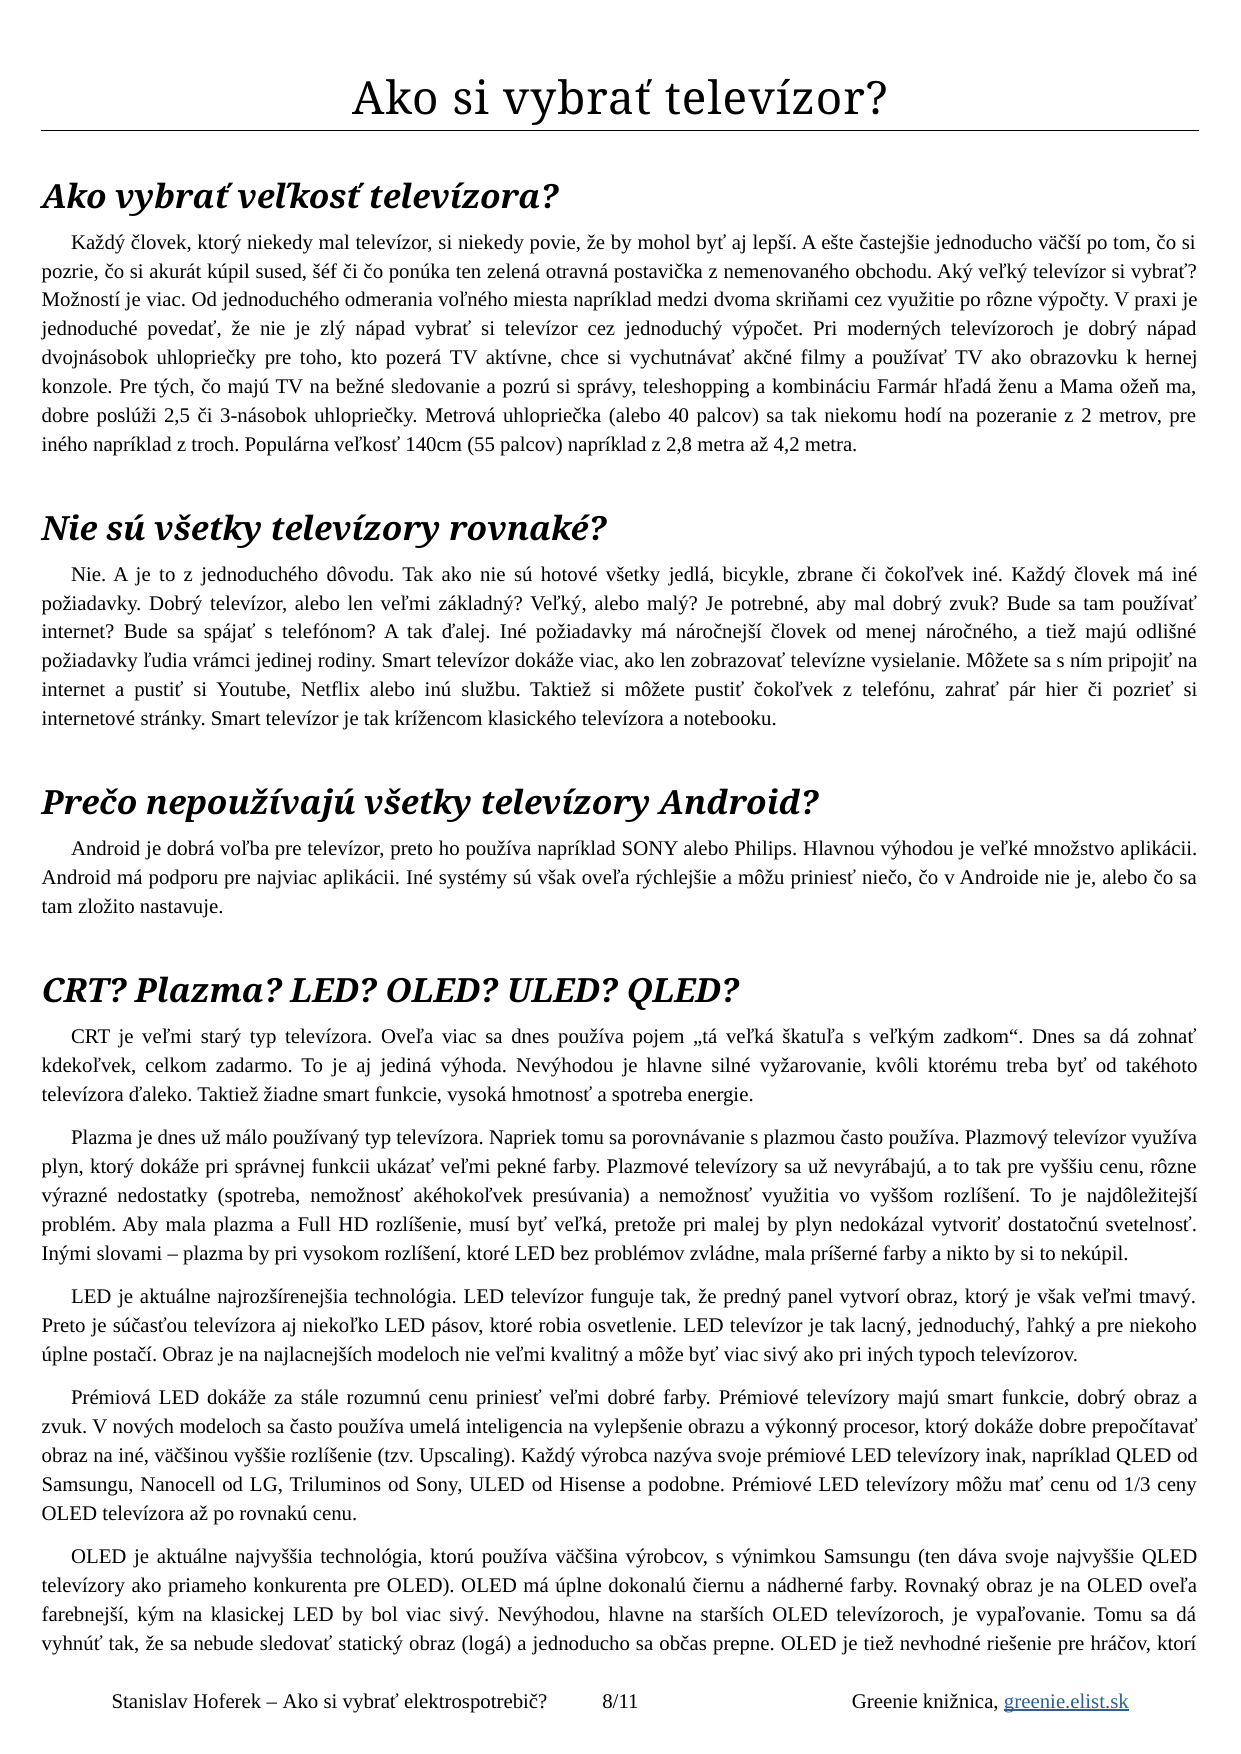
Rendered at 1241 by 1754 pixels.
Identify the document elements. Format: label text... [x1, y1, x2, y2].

text OLED je aktuálne najvyššia technológia, ktorú používa väčšina výrobcov, s výnimkou Samsungu (ten dáva svoje najvyššie QLED televízory ako priameho konkurenta pre OLED). OLED má úplne dokonalú čiernu a nádherné farby. Rovnaký obraz je na OLED oveľa farebnejší, kým na klasickej LED by bol viac sivý. Nevýhodou, hlavne na starších OLED televízoroch, je vypaľovanie. Tomu sa dá vyhnúť tak, že sa nebude sledovať statický obraz (logá) a jednoducho sa občas prepne. OLED je tiež nevhodné riešenie pre hráčov, ktorí [41, 1544, 1199, 1654]
subtitle Ako vybrať veľkosť televízora? [41, 172, 1199, 218]
text Každý človek, ktorý niekedy mal televízor, si niekedy povie, že by mohol byť aj lepší. A ešte častejšie jednoducho väčší po tom, čo si pozrie, čo si akurát kúpil sused, šéf či čo ponúka ten zelená otravná postavička z nemenovaného obchodu. Aký veľký televízor si vybrať? Možností je viac. Od jednoduchého odmerania voľného miesta napríklad medzi dvoma skriňami cez využitie po rôzne výpočty. V praxi je jednoduché povedať, že nie je zlý nápad vybrať si televízor cez jednoduchý výpočet. Pri moderných televízoroch je dobrý nápad dvojnásobok uhlopriečky pre toho, kto pozerá TV aktívne, chce si vychutnávať akčné filmy a používať TV ako obrazovku k hernej konzole. Pre tých, čo majú TV na bežné sledovanie a pozrú si správy, teleshopping a kombináciu Farmár hľadá ženu a Mama ožeň ma, dobre poslúži 2,5 či 3-násobok uhlopriečky. Metrová uhlopriečka (alebo 40 palcov) sa tak niekomu hodí na pozeranie z 2 metrov, pre iného napríklad z troch. Populárna veľkosť 140cm (55 palcov) napríklad z 2,8 metra až 4,2 metra. [41, 230, 1199, 456]
text CRT je veľmi starý typ televízora. Oveľa viac sa dnes používa pojem „tá veľká škatuľa s veľkým zadkom“. Dnes sa dá zohnať kdekoľvek, celkom zadarmo. To je aj jediná výhoda. Nevýhodou je hlavne silné vyžarovanie, kvôli ktorému treba byť od takéhoto televízora ďaleko. Taktiež žiadne smart funkcie, vysoká hmotnosť a spotreba energie. [41, 1024, 1199, 1106]
subtitle CRT? Plazma? LED? OLED? ULED? QLED? [41, 967, 1199, 1012]
subtitle Prečo nepoužívajú všetky televízory Android? [41, 779, 1199, 824]
subtitle Ako si vybrať televízor? [41, 62, 1199, 130]
text Plazma je dnes už málo používaný typ televízora. Napriek tomu sa porovnávanie s plazmou často používa. Plazmový televízor využíva plyn, ktorý dokáže pri správnej funkcii ukázať veľmi pekné farby. Plazmové televízory sa už nevyrábajú, a to tak pre vyššiu cenu, rôzne výrazné nedostatky (spotreba, nemožnosť akéhokoľvek presúvania) a nemožnosť využitia vo vyššom rozlíšení. To je najdôležitejší problém. Aby mala plazma a Full HD rozlíšenie, musí byť veľká, pretože pri malej by plyn nedokázal vytvoriť dostatočnú svetelnosť. Inými slovami – plazma by pri vysokom rozlíšení, ktoré LED bez problémov zvládne, mala príšerné farby a nikto by si to nekúpil. [41, 1125, 1199, 1264]
text Prémiová LED dokáže za stále rozumnú cenu priniesť veľmi dobré farby. Prémiové televízory majú smart funkcie, dobrý obraz a zvuk. V nových modeloch sa často používa umelá inteligencia na vylepšenie obrazu a výkonný procesor, ktorý dokáže dobre prepočítavať obraz na iné, väčšinou vyššie rozlíšenie (tzv. Upscaling). Každý výrobca nazýva svoje prémiové LED televízory inak, napríklad QLED od Samsungu, Nanocell od LG, Triluminos od Sony, ULED od Hisense a podobne. Prémiové LED televízory môžu mať cenu od 1/3 ceny OLED televízora až po rovnakú cenu. [41, 1385, 1199, 1524]
text Nie. A je to z jednoduchého dôvodu. Tak ako nie sú hotové všetky jedlá, bicykle, zbrane či čokoľvek iné. Každý človek má iné požiadavky. Dobrý televízor, alebo len veľmi základný? Veľký, alebo malý? Je potrebné, aby mal dobrý zvuk? Bude sa tam používať internet? Bude sa spájať s telefónom? A tak ďalej. Iné požiadavky má náročnejší človek od menej náročného, a tiež majú odlišné požiadavky ľudia vrámci jedinej rodiny. Smart televízor dokáže viac, ako len zobrazovať televízne vysielanie. Môžete sa s ním pripojiť na internet a pustiť si Youtube, Netflix alebo inú službu. Taktiež si môžete pustiť čokoľvek z telefónu, zahrať pár hier či pozrieť si internetové stránky. Smart televízor je tak krížencom klasického televízora a notebooku. [41, 562, 1199, 730]
text LED je aktuálne najrozšírenejšia technológia. LED televízor funguje tak, že predný panel vytvorí obraz, ktorý je však veľmi tmavý. Preto je súčasťou televízora aj niekoľko LED pásov, ktoré robia osvetlenie. LED televízor je tak lacný, jednoduchý, ľahký a pre niekoho úplne postačí. Obraz je na najlacnejších modeloch nie veľmi kvalitný a môže byť viac sivý ako pri iných typoch televízorov. [41, 1284, 1199, 1366]
subtitle Nie sú všetky televízory rovnaké? [41, 504, 1199, 550]
text Android je dobrá voľba pre televízor, preto ho používa napríklad SONY alebo Philips. Hlavnou výhodou je veľké množstvo aplikácii. Android má podporu pre najviac aplikácii. Iné systémy sú však oveľa rýchlejšie a môžu priniesť niečo, čo v Androide nie je, alebo čo sa tam zložito nastavuje. [41, 836, 1199, 918]
